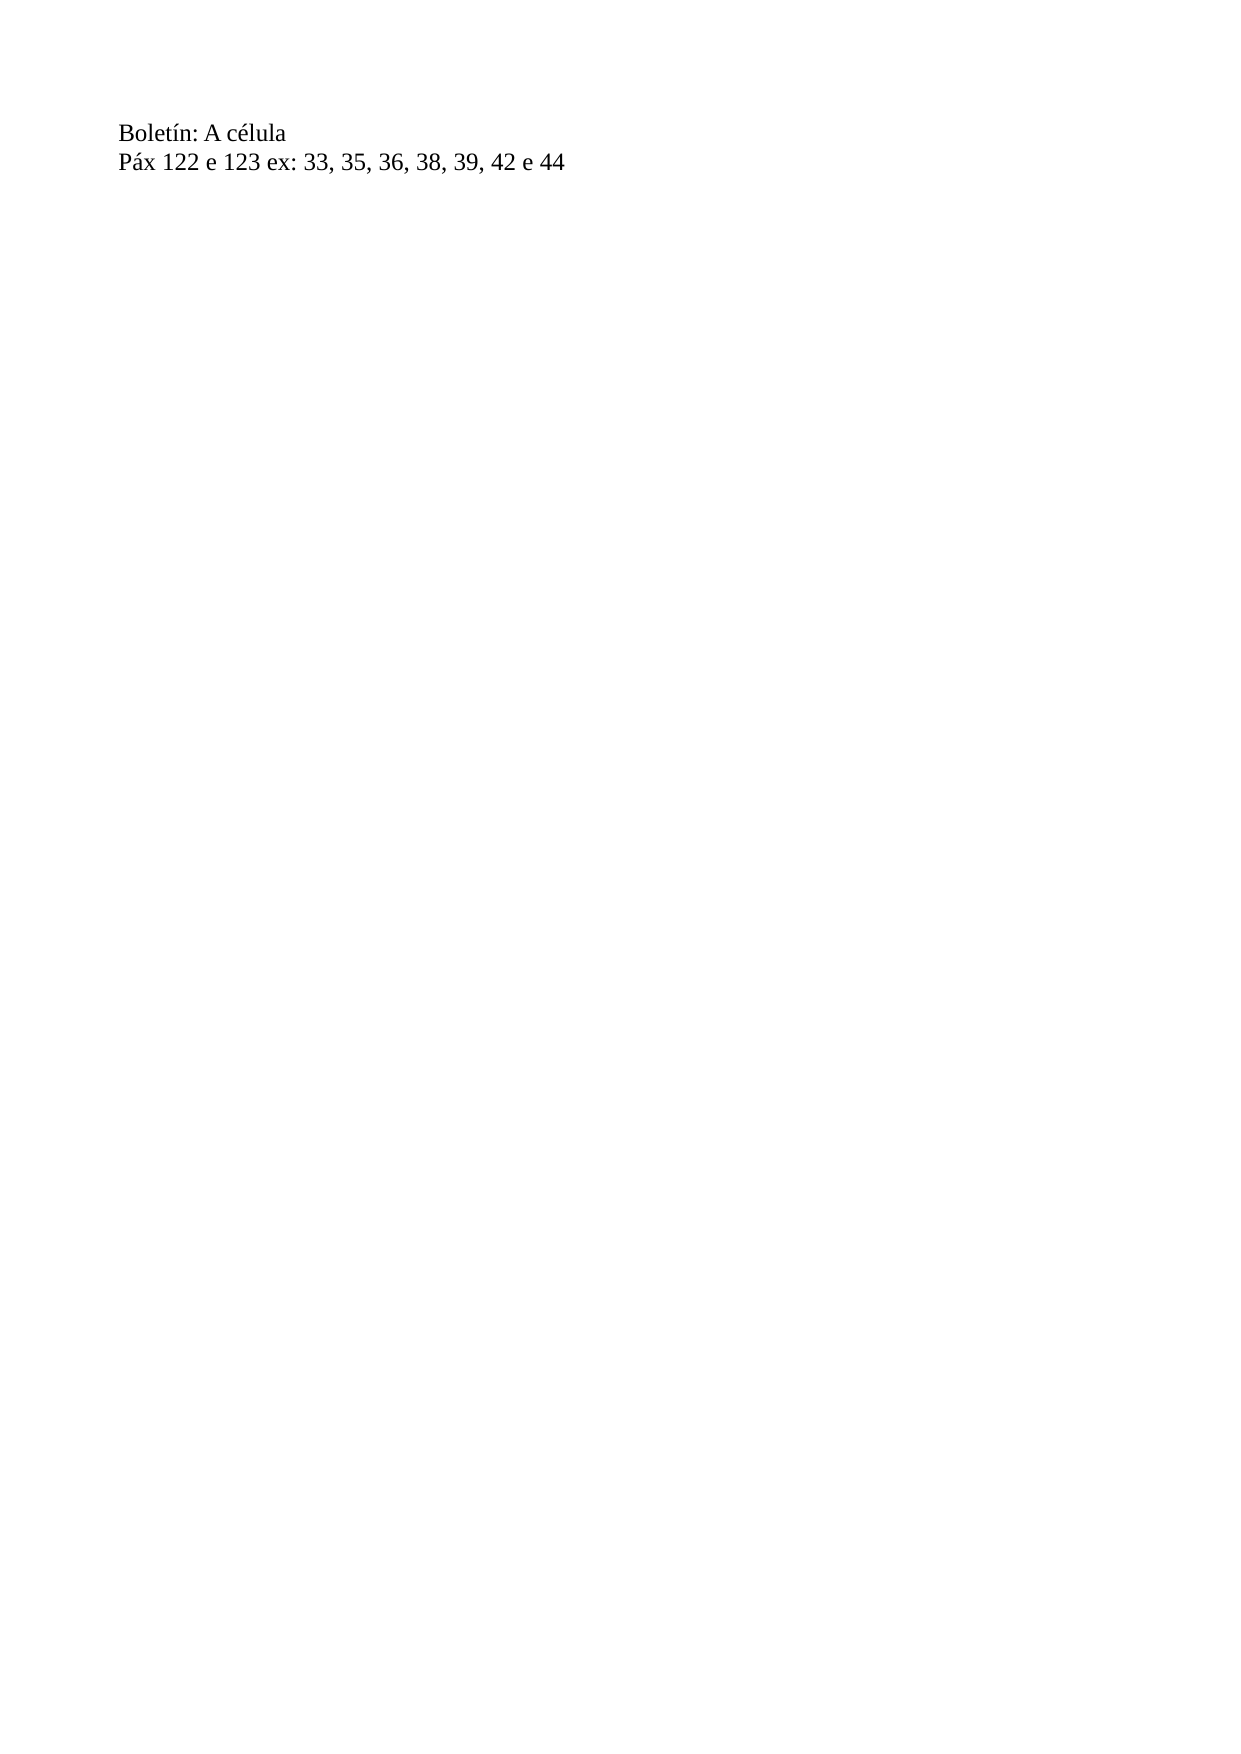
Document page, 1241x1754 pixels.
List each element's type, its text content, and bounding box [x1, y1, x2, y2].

text Páx 122 e 123 ex: 33, 35, 36, 38, 39, 42 e 44 [118, 147, 1122, 176]
text Boletín: A célula [118, 118, 1122, 147]
